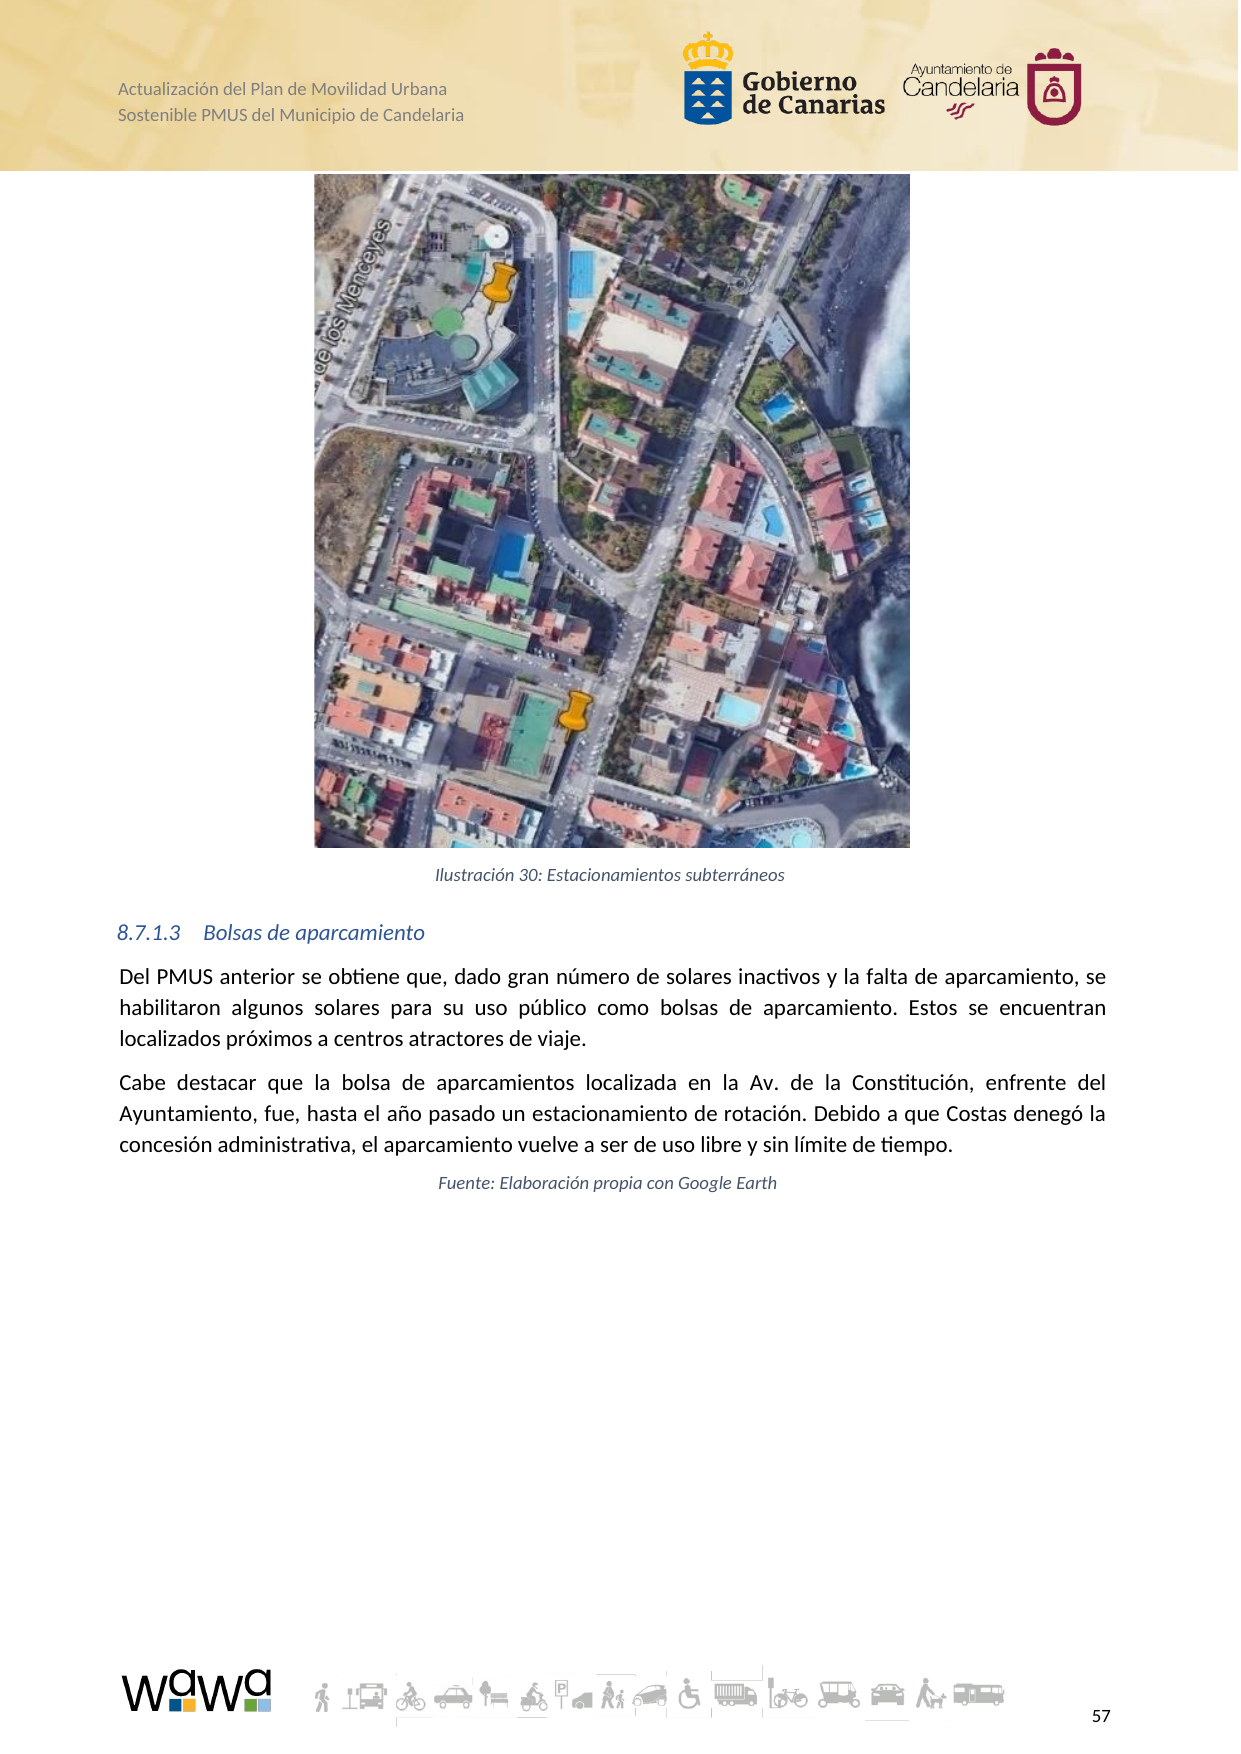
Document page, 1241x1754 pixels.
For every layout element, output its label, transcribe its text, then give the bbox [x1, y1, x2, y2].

text Ilustración 30: Estacionamientos subterráneos [119, 863, 1107, 886]
text Fuente: Elaboración propia con Google Earth [119, 1171, 1107, 1194]
text Del PMUS anterior se obtiene que, dado gran número de solares inactivos y la falta de aparcamiento, se habilitaron algunos solares para su uso público como bolsas de aparcamiento. Estos se encuentran localizados próximos a centros atractores de viaje. [119, 962, 1108, 1052]
subtitle 8.7.1.3 Bolsas de aparcamiento [116, 918, 1151, 946]
text Cabe destacar que la bolsa de aparcamientos localizada en la Av. de la Constitución, enfrente del Ayuntamiento, fue, hasta el año pasado un estacionamiento de rotación. Debido a que Costas denegó la concesión administrativa, el aparcamiento vuelve a ser de uso libre y sin límite de tiempo. [119, 1068, 1108, 1159]
